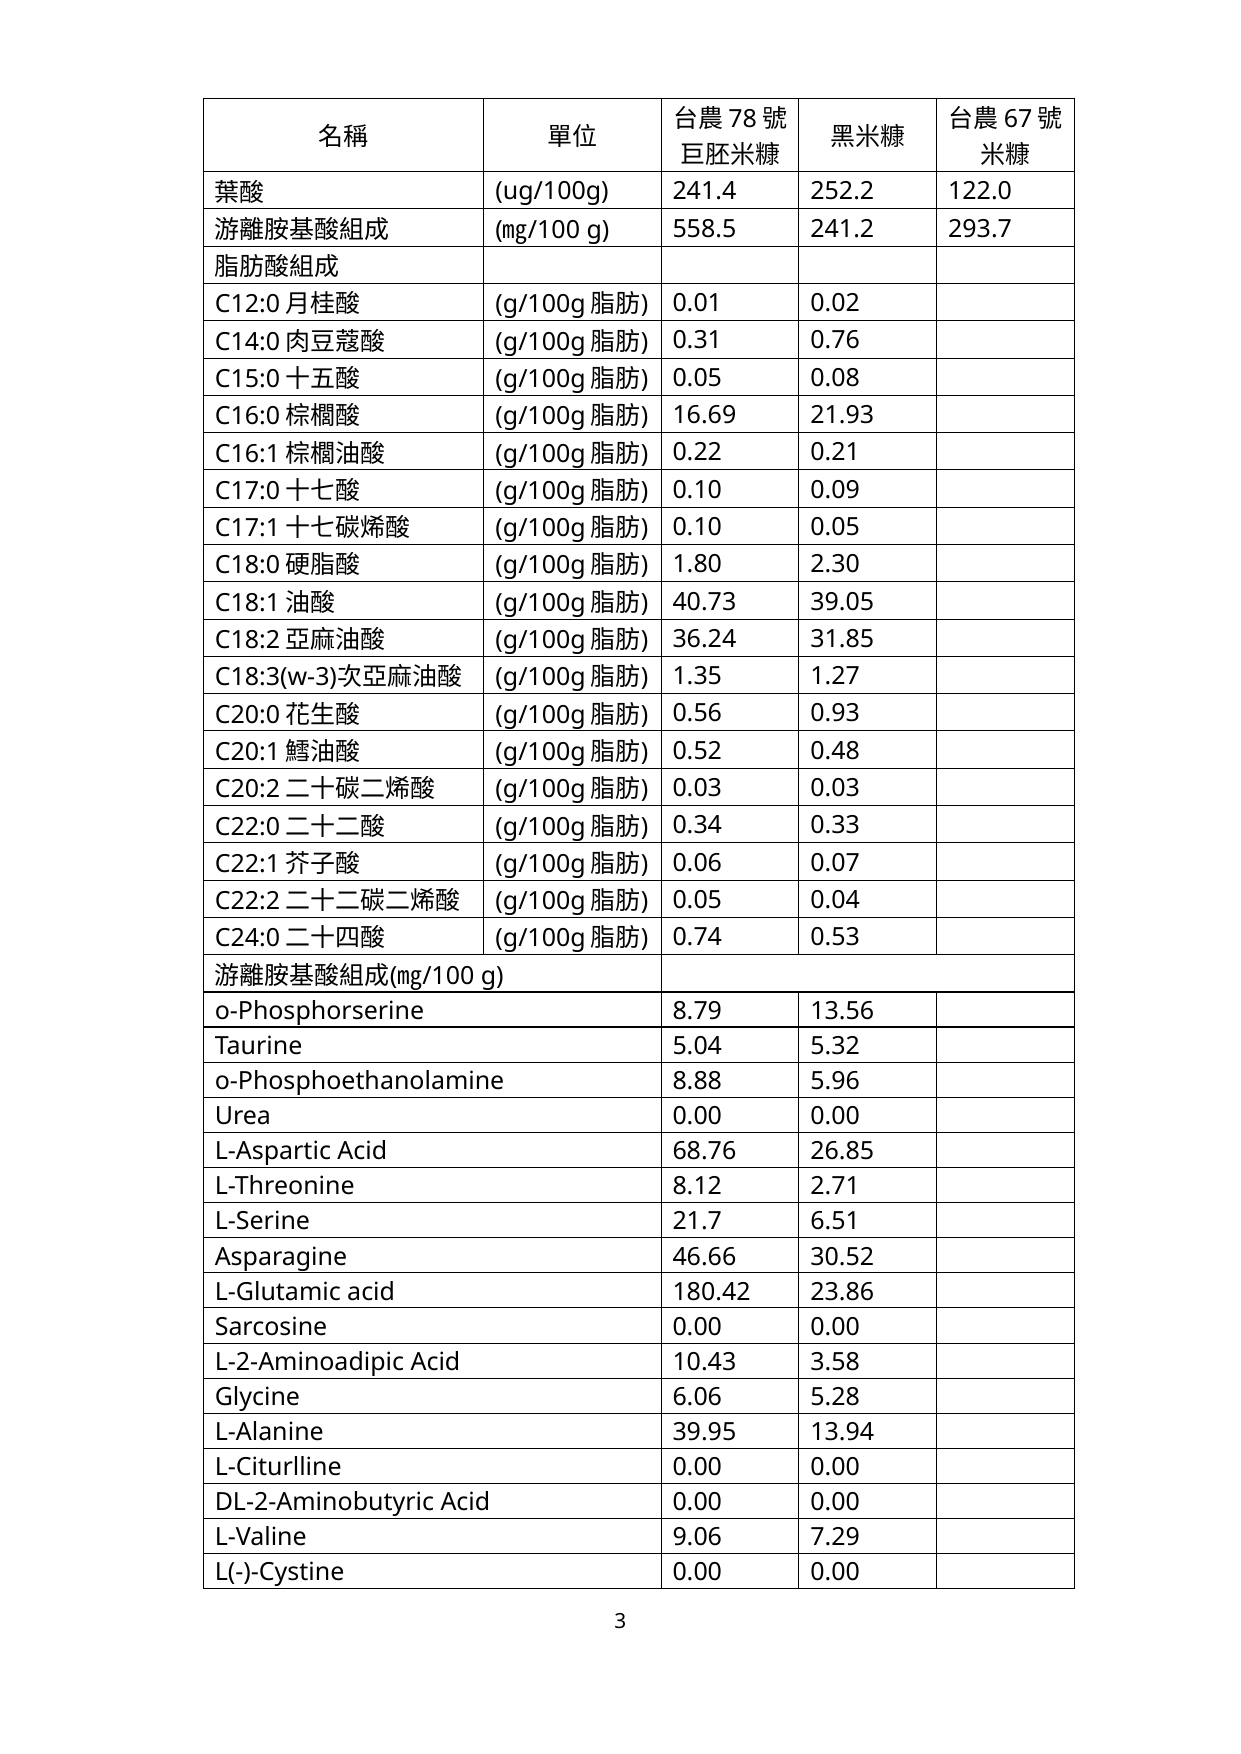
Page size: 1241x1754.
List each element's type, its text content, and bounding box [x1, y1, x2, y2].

table_cell C18:2亞麻油酸 [204, 620, 483, 656]
table_cell 23.86 [799, 1273, 936, 1307]
table_cell Asparagine [204, 1238, 661, 1272]
table_cell 5.32 [799, 1028, 936, 1062]
table_cell [937, 657, 1074, 693]
table_cell 46.66 [662, 1238, 798, 1272]
table_cell Taurine [204, 1028, 661, 1062]
table_cell C20:2二十碳二烯酸 [204, 769, 483, 805]
table_cell o-Phosphoethanolamine [204, 1063, 661, 1097]
table_cell [937, 843, 1074, 879]
table_cell 0.93 [799, 694, 936, 730]
table_header 台農78號巨胚米糠 [662, 99, 798, 171]
table_cell (g/100g脂肪) [484, 731, 661, 768]
table_cell [937, 1344, 1074, 1377]
table_cell (g/100g脂肪) [484, 657, 661, 693]
table_cell C20:1鱈油酸 [204, 731, 483, 768]
table_cell L-Glutamic acid [204, 1273, 661, 1307]
table_cell (g/100g脂肪) [484, 881, 661, 917]
table_cell Glycine [204, 1379, 661, 1413]
table_cell 6.51 [799, 1203, 936, 1237]
table_cell (g/100g脂肪) [484, 582, 661, 618]
table_cell 葉酸 [204, 172, 483, 208]
table_cell [937, 1028, 1074, 1062]
table_cell 8.79 [662, 993, 798, 1026]
table_cell L-Serine [204, 1203, 661, 1237]
table_cell [937, 582, 1074, 618]
table_cell 293.7 [937, 209, 1074, 246]
table_cell Sarcosine [204, 1308, 661, 1342]
table_cell 0.00 [662, 1484, 798, 1518]
table_header 名稱 [204, 99, 483, 171]
table_cell (g/100g脂肪) [484, 321, 661, 357]
table_cell 0.00 [662, 1098, 798, 1132]
table_cell [937, 1379, 1074, 1413]
table_cell [937, 1449, 1074, 1483]
table_cell 3.58 [799, 1344, 936, 1377]
table_cell 241.4 [662, 172, 798, 208]
table_cell 0.22 [662, 433, 798, 469]
table_cell [937, 694, 1074, 730]
table_cell [937, 1238, 1074, 1272]
table_cell [937, 620, 1074, 656]
table_cell 0.05 [662, 881, 798, 917]
table_cell [799, 247, 936, 283]
table_cell 5.28 [799, 1379, 936, 1413]
table_cell C15:0十五酸 [204, 359, 483, 395]
table_cell [937, 1133, 1074, 1167]
table_cell 0.05 [662, 359, 798, 395]
table_cell 0.52 [662, 731, 798, 768]
table_cell 1.27 [799, 657, 936, 693]
table_header 單位 [484, 99, 661, 171]
table_cell C14:0肉豆蔻酸 [204, 321, 483, 357]
table_cell [937, 1273, 1074, 1307]
table_cell (g/100g脂肪) [484, 470, 661, 507]
table_cell 0.76 [799, 321, 936, 357]
table_cell 0.05 [799, 508, 936, 544]
table_cell L-2-Aminoadipic Acid [204, 1344, 661, 1377]
table_cell 241.2 [799, 209, 936, 246]
table_cell 0.10 [662, 508, 798, 544]
table_cell [937, 1554, 1074, 1588]
table_cell [937, 1484, 1074, 1518]
table_cell 68.76 [662, 1133, 798, 1167]
table_cell o-Phosphorserine [204, 993, 661, 1026]
table_cell 122.0 [937, 172, 1074, 208]
table_cell (g/100g脂肪) [484, 806, 661, 842]
table_cell 游離胺基酸組成(㎎/100 g) [204, 955, 661, 991]
table_cell 游離胺基酸組成 [204, 209, 483, 246]
table_cell 0.31 [662, 321, 798, 357]
table_cell [937, 1414, 1074, 1448]
table_cell 0.00 [662, 1554, 798, 1588]
table_cell 31.85 [799, 620, 936, 656]
table_cell 0.00 [799, 1484, 936, 1518]
table_cell C18:3(w-3)次亞麻油酸 [204, 657, 483, 693]
table_cell 10.43 [662, 1344, 798, 1377]
table_cell 39.05 [799, 582, 936, 618]
table_cell (g/100g脂肪) [484, 545, 661, 581]
table_header 台農67號米糠 [937, 99, 1074, 171]
table_cell [937, 993, 1074, 1026]
table_cell 脂肪酸組成 [204, 247, 483, 283]
table_cell 21.7 [662, 1203, 798, 1237]
table_cell [937, 1168, 1074, 1202]
table_cell 7.29 [799, 1519, 936, 1553]
table_cell (g/100g脂肪) [484, 508, 661, 544]
table_cell 0.56 [662, 694, 798, 730]
table_cell 0.02 [799, 284, 936, 320]
table_cell (g/100g脂肪) [484, 284, 661, 320]
table_cell 2.71 [799, 1168, 936, 1202]
table_cell L-Threonine [204, 1168, 661, 1202]
table_cell 2.30 [799, 545, 936, 581]
table_cell [937, 731, 1074, 768]
table_cell 0.09 [799, 470, 936, 507]
table_cell C18:0硬脂酸 [204, 545, 483, 581]
table_cell 0.34 [662, 806, 798, 842]
table_cell [937, 1519, 1074, 1553]
table_cell 0.00 [799, 1308, 936, 1342]
table_cell (g/100g脂肪) [484, 918, 661, 954]
table_cell 0.01 [662, 284, 798, 320]
table_cell 0.00 [662, 1308, 798, 1342]
table_cell 0.48 [799, 731, 936, 768]
table_cell 30.52 [799, 1238, 936, 1272]
table_cell [937, 806, 1074, 842]
table_cell L-Valine [204, 1519, 661, 1553]
table_cell C16:0棕櫚酸 [204, 396, 483, 432]
table_cell [662, 247, 798, 283]
table_cell C22:0二十二酸 [204, 806, 483, 842]
table_cell 0.00 [799, 1554, 936, 1588]
table_cell [937, 433, 1074, 469]
table_cell 252.2 [799, 172, 936, 208]
table_cell (㎎/100 g) [484, 209, 661, 246]
table_cell C16:1棕櫚油酸 [204, 433, 483, 469]
table_cell L-Citurlline [204, 1449, 661, 1483]
table_cell [937, 359, 1074, 395]
table_cell 40.73 [662, 582, 798, 618]
table_cell [937, 1063, 1074, 1097]
table_cell 13.94 [799, 1414, 936, 1448]
table_cell C22:1芥子酸 [204, 843, 483, 879]
table_cell 0.53 [799, 918, 936, 954]
table_cell 180.42 [662, 1273, 798, 1307]
table_cell C18:1油酸 [204, 582, 483, 618]
table_cell Urea [204, 1098, 661, 1132]
table_cell 0.74 [662, 918, 798, 954]
table_cell (g/100g脂肪) [484, 843, 661, 879]
table_cell 0.10 [662, 470, 798, 507]
table_cell [937, 470, 1074, 507]
table_cell 16.69 [662, 396, 798, 432]
table_cell 36.24 [662, 620, 798, 656]
table_cell [937, 247, 1074, 283]
table_cell 1.35 [662, 657, 798, 693]
table_cell C24:0二十四酸 [204, 918, 483, 954]
table_cell 0.03 [662, 769, 798, 805]
table_cell [937, 396, 1074, 432]
table_cell 8.12 [662, 1168, 798, 1202]
table_cell L(-)-Cystine [204, 1554, 661, 1588]
table_cell 5.96 [799, 1063, 936, 1097]
table_cell (g/100g脂肪) [484, 396, 661, 432]
table_cell 0.06 [662, 843, 798, 879]
table_cell 0.07 [799, 843, 936, 879]
table_cell [937, 918, 1074, 954]
table_cell 0.08 [799, 359, 936, 395]
table_cell 9.06 [662, 1519, 798, 1553]
table_cell 39.95 [662, 1414, 798, 1448]
table_cell (g/100g脂肪) [484, 620, 661, 656]
table_cell 0.04 [799, 881, 936, 917]
table_cell 0.00 [799, 1449, 936, 1483]
table_cell [484, 247, 661, 283]
table_cell (ug/100g) [484, 172, 661, 208]
table_cell L-Alanine [204, 1414, 661, 1448]
table_cell 0.00 [662, 1449, 798, 1483]
table_cell 13.56 [799, 993, 936, 1026]
table_cell (g/100g脂肪) [484, 694, 661, 730]
table_cell 5.04 [662, 1028, 798, 1062]
table_cell 8.88 [662, 1063, 798, 1097]
table_cell [662, 955, 1074, 991]
table_cell [937, 284, 1074, 320]
table_cell 0.21 [799, 433, 936, 469]
table_cell 21.93 [799, 396, 936, 432]
table_cell C20:0花生酸 [204, 694, 483, 730]
table_cell [937, 321, 1074, 357]
table_cell 558.5 [662, 209, 798, 246]
table_cell DL-2-Aminobutyric Acid [204, 1484, 661, 1518]
table_cell [937, 1203, 1074, 1237]
table_cell L-Aspartic Acid [204, 1133, 661, 1167]
table_header 黑米糠 [799, 99, 936, 171]
table_cell 1.80 [662, 545, 798, 581]
table_cell (g/100g脂肪) [484, 359, 661, 395]
table_cell C22:2二十二碳二烯酸 [204, 881, 483, 917]
table_cell 6.06 [662, 1379, 798, 1413]
table_cell C17:1十七碳烯酸 [204, 508, 483, 544]
table_cell [937, 769, 1074, 805]
table_cell 0.03 [799, 769, 936, 805]
table_cell [937, 881, 1074, 917]
table_cell [937, 508, 1074, 544]
table_cell C17:0十七酸 [204, 470, 483, 507]
table_cell C12:0月桂酸 [204, 284, 483, 320]
table_cell (g/100g脂肪) [484, 433, 661, 469]
table_cell (g/100g脂肪) [484, 769, 661, 805]
table_cell [937, 545, 1074, 581]
table_cell [937, 1308, 1074, 1342]
table_cell [937, 1098, 1074, 1132]
table_cell 0.00 [799, 1098, 936, 1132]
table_cell 26.85 [799, 1133, 936, 1167]
table_cell 0.33 [799, 806, 936, 842]
